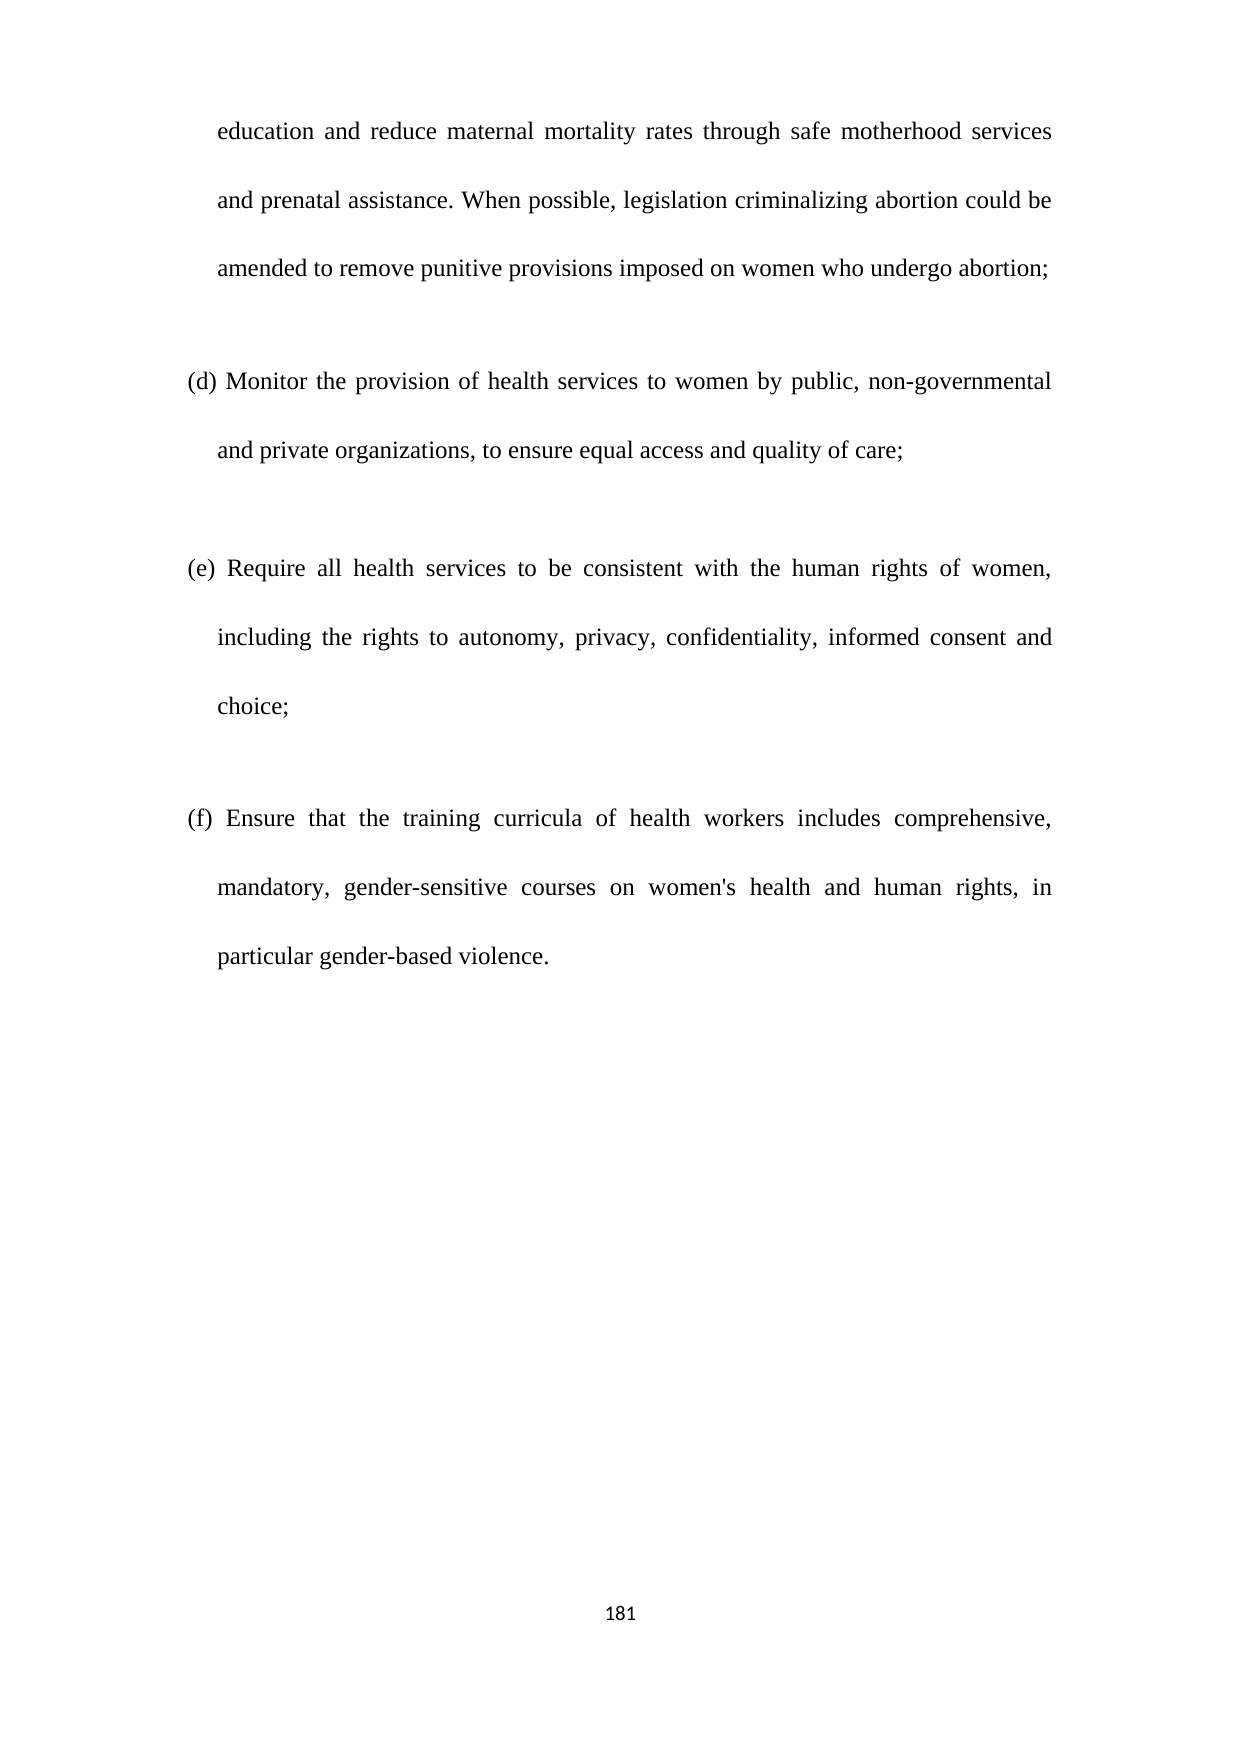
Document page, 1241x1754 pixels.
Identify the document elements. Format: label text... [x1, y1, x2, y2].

text (e) Require all health services to be consistent with the human rights of women, including the rights to autonomy, privacy, confidentiality, informed consent and choice; [187, 526, 1053, 726]
text (f) Ensure that the training curricula of health workers includes comprehensive, mandatory, gender-sensitive courses on women's health and human rights, in particular gender-based violence. [187, 776, 1053, 976]
text (d) Monitor the provision of health services to women by public, non-governmental and private organizations, to ensure equal access and quality of care; [187, 339, 1053, 470]
text education and reduce maternal mortality rates through safe motherhood services and prenatal assistance. When possible, legislation criminalizing abortion could be amended to remove punitive provisions imposed on women who undergo abortion; [187, 89, 1053, 289]
